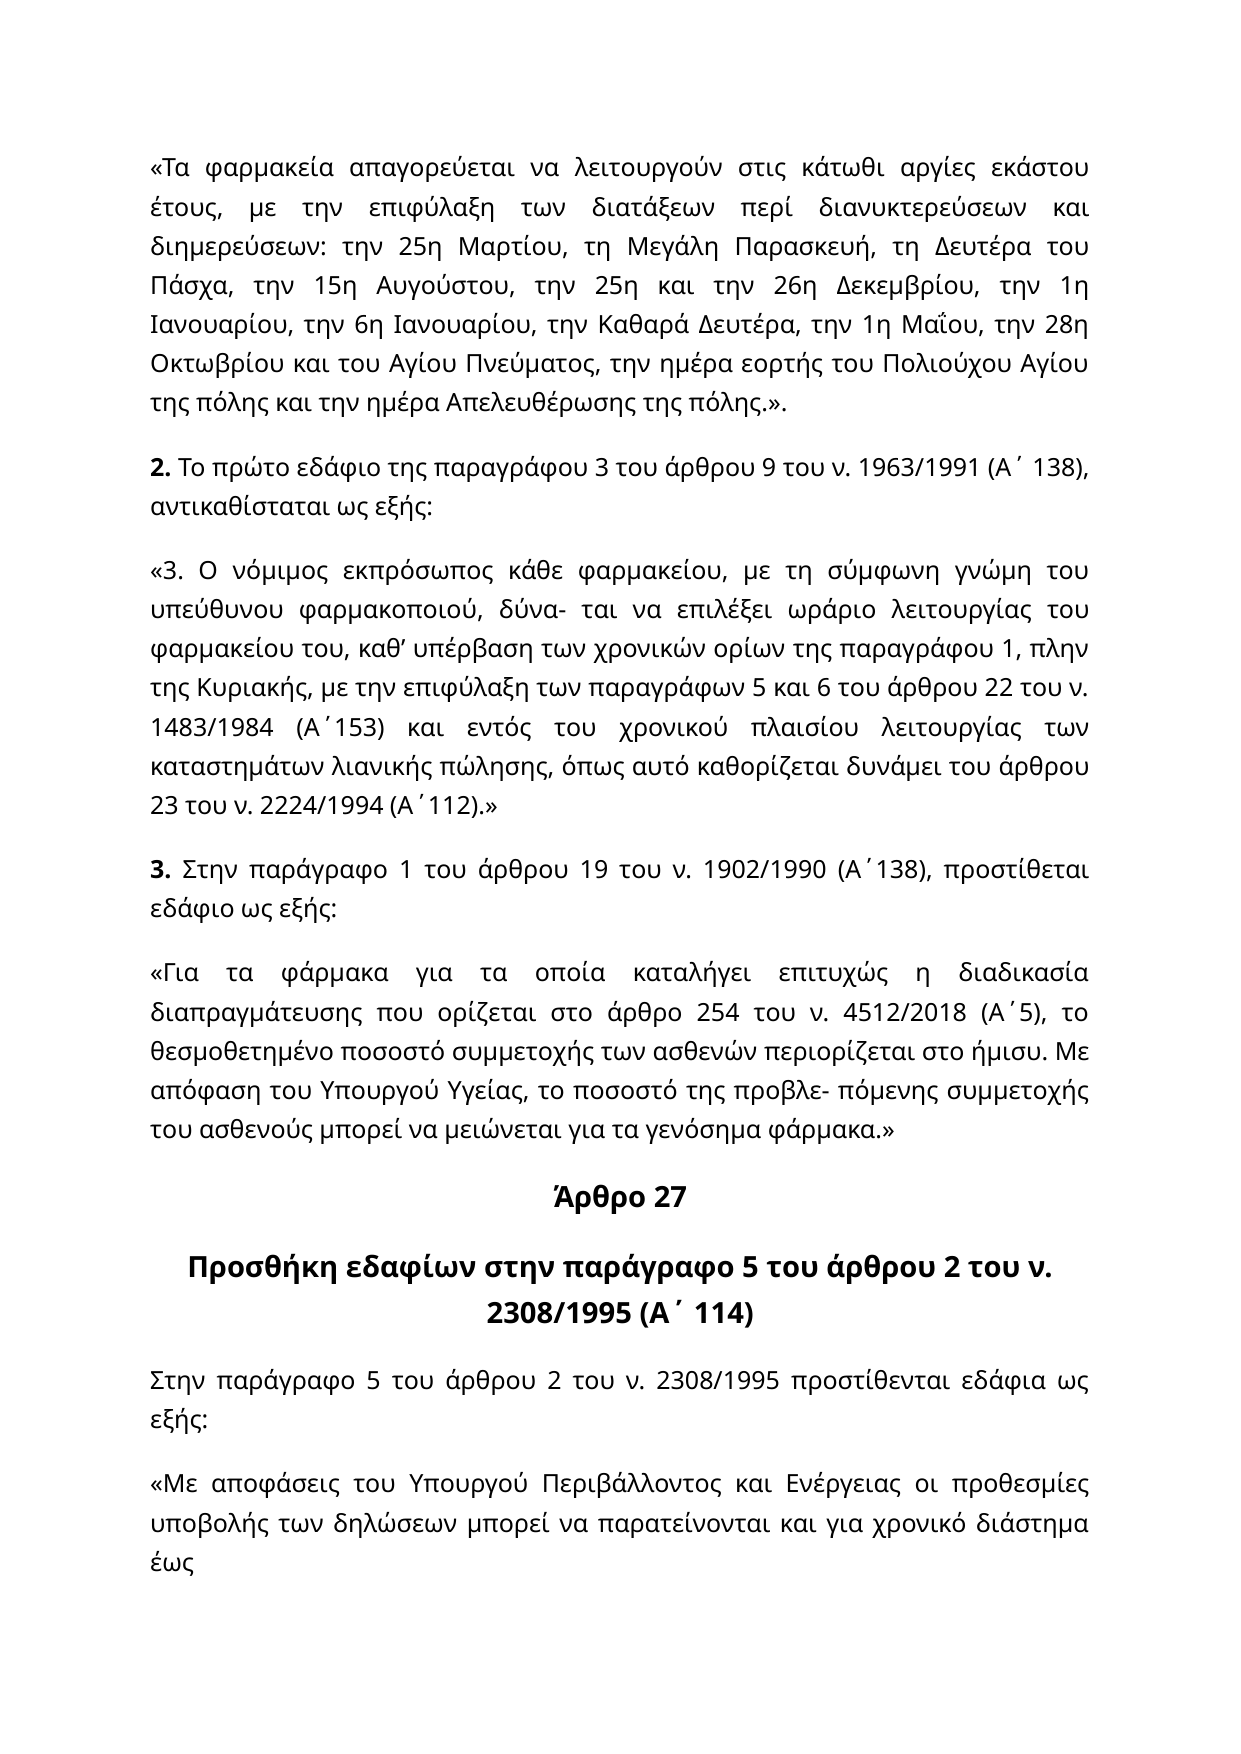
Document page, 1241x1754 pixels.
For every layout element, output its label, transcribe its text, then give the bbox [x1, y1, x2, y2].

text «Για τα φάρμακα για τα οποία καταλήγει επιτυχώς η διαδικασία διαπραγμάτευσης που ορίζεται στο άρθρο 254 του ν. 4512/2018 (Α΄5), το θεσμοθετημένο ποσοστό συμμετοχής των ασθενών περιορίζεται στο ήμισυ. Με απόφαση του Υπουργού Υγείας, το ποσοστό της προβλε- πόμενης συμμετοχής του ασθενούς μπορεί να μειώνεται για τα γενόσημα φάρμακα.» [150, 955, 1090, 1146]
text 2. Το πρώτο εδάφιο της παραγράφου 3 του άρθρου 9 του ν. 1963/1991 (Α΄ 138), αντικαθίσταται ως εξής: [150, 449, 1090, 522]
subtitle Άρθρο 27 [150, 1176, 1090, 1216]
subtitle Προσθήκη εδαφίων στην παράγραφο 5 του άρθρου 2 του ν. 2308/1995 (Α΄ 114) [150, 1246, 1090, 1332]
text 3. Στην παράγραφο 1 του άρθρου 19 του ν. 1902/1990 (Α΄138), προστίθεται εδάφιο ως εξής: [150, 852, 1090, 925]
text Στην παράγραφο 5 του άρθρου 2 του ν. 2308/1995 προστίθενται εδάφια ως εξής: [150, 1363, 1090, 1436]
text «Τα φαρμακεία απαγορεύεται να λειτουργούν στις κάτωθι αργίες εκάστου έτους, με την επιφύλαξη των διατάξεων περί διανυκτερεύσεων και διημερεύσεων: την 25η Μαρτίου, τη Μεγάλη Παρασκευή, τη Δευτέρα του Πάσχα, την 15η Αυγούστου, την 25η και την 26η Δεκεμβρίου, την 1η Ιανουαρίου, την 6η Ιανουαρίου, την Καθαρά Δευτέρα, την 1η Μαΐου, την 28η Οκτωβρίου και του Αγίου Πνεύματος, την ημέρα εορτής του Πολιούχου Αγίου της πόλης και την ημέρα Απελευθέρωσης της πόλης.». [150, 150, 1090, 419]
text «Με αποφάσεις του Υπουργού Περιβάλλοντος και Ενέργειας οι προθεσμίες υποβολής των δηλώσεων μπορεί να παρατείνονται και για χρονικό διάστημα έως [150, 1466, 1090, 1578]
text «3. Ο νόμιμος εκπρόσωπος κάθε φαρμακείου, με τη σύμφωνη γνώμη του υπεύθυνου φαρμακοποιού, δύνα- ται να επιλέξει ωράριο λειτουργίας του φαρμακείου του, καθ’ υπέρβαση των χρονικών ορίων της παραγράφου 1, πλην της Κυριακής, με την επιφύλαξη των παραγράφων 5 και 6 του άρθρου 22 του ν. 1483/1984 (Α΄153) και εντός του χρονικού πλαισίου λειτουργίας των καταστημάτων λιανικής πώλησης, όπως αυτό καθορίζεται δυνάμει του άρθρου 23 του ν. 2224/1994 (Α΄112).» [150, 552, 1090, 822]
